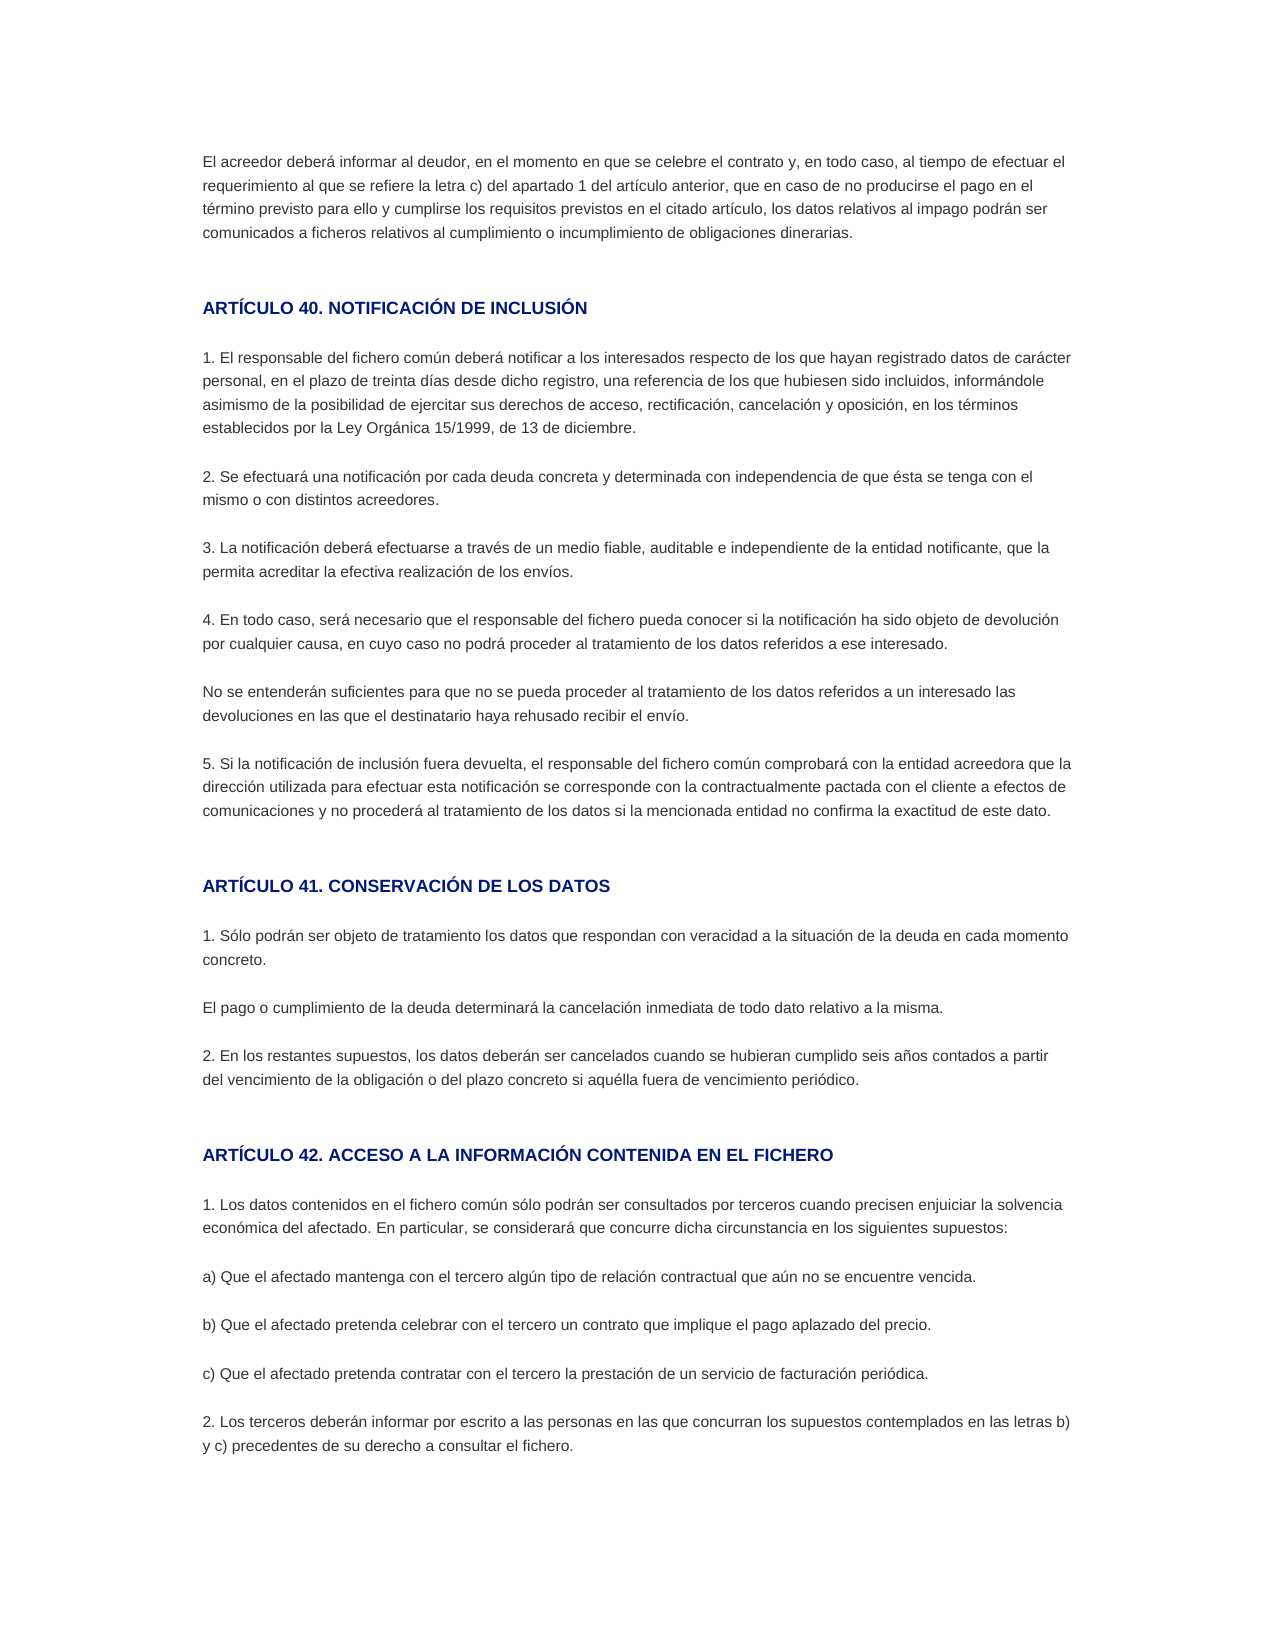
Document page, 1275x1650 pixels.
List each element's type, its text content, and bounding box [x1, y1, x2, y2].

text No se entenderán suficientes para que no se pueda proceder al tratamiento de los datos referidos a un interesado las devoluciones en las que el destinatario haya rehusado recibir el envío. [202, 677, 1073, 724]
text Artículo 40. Notificación de inclusión [202, 291, 1098, 318]
text 1. Los datos contenidos en el fichero común sólo podrán ser consultados por terceros cuando precisen enjuiciar la solvencia económica del afectado. En particular, se considerará que concurre dicha circunstancia en los siguientes supuestos: [202, 1190, 1073, 1237]
text a) Que el afectado mantenga con el tercero algún tipo de relación contractual que aún no se encuentre vencida. [202, 1262, 1073, 1286]
text Artículo 42. Acceso a la información contenida en el fichero [202, 1139, 1098, 1165]
text b) Que el afectado pretenda celebrar con el tercero un contrato que implique el pago aplazado del precio. [202, 1311, 1073, 1334]
text c) Que el afectado pretenda contratar con el tercero la prestación de un servicio de facturación periódica. [202, 1359, 1073, 1383]
text 2. En los restantes supuestos, los datos deberán ser cancelados cuando se hubieran cumplido seis años contados a partir del vencimiento de la obligación o del plazo concreto si aquélla fuera de vencimiento periódico. [202, 1042, 1073, 1089]
text 2. Se efectuará una notificación por cada deuda concreta y determinada con independencia de que ésta se tenga con el mismo o con distintos acreedores. [202, 462, 1073, 509]
text El pago o cumplimiento de la deuda determinará la cancelación inmediata de todo dato relativo a la misma. [202, 993, 1073, 1017]
text Artículo 41. Conservación de los datos [202, 870, 1098, 896]
text 5. Si la notificación de inclusión fuera devuelta, el responsable del fichero común comprobará con la entidad acreedora que la dirección utilizada para efectuar esta notificación se corresponde con la contractualmente pactada con el cliente a efectos de comunicaciones y no procederá al tratamiento de los datos si la mencionada entidad no confirma la exactitud de este dato. [202, 749, 1073, 820]
text 1. Sólo podrán ser objeto de tratamiento los datos que respondan con veracidad a la situación de la deuda en cada momento concreto. [202, 921, 1073, 968]
text 4. En todo caso, será necesario que el responsable del fichero pueda conocer si la notificación ha sido objeto de devolución por cualquier causa, en cuyo caso no podrá proceder al tratamiento de los datos referidos a ese interesado. [202, 606, 1073, 652]
text El acreedor deberá informar al deudor, en el momento en que se celebre el contrato y, en todo caso, al tiempo de efectuar el requerimiento al que se refiere la letra c) del apartado 1 del artículo anterior, que en caso de no producirse el pago en el término previsto para ello y cumplirse los requisitos previstos en el citado artículo, los datos relativos al impago podrán ser comunicados a ficheros relativos al cumplimiento o incumplimiento de obligaciones dinerarias. [202, 148, 1073, 241]
text 1. El responsable del fichero común deberá notificar a los interesados respecto de los que hayan registrado datos de carácter personal, en el plazo de treinta días desde dicho registro, una referencia de los que hubiesen sido incluidos, informándole asimismo de la posibilidad de ejercitar sus derechos de acceso, rectificación, cancelación y oposición, en los términos establecidos por la Ley Orgánica 15/1999, de 13 de diciembre. [202, 343, 1073, 437]
text 3. La notificación deberá efectuarse a través de un medio fiable, auditable e independiente de la entidad notificante, que la permita acreditar la efectiva realización de los envíos. [202, 534, 1073, 581]
text 2. Los terceros deberán informar por escrito a las personas en las que concurran los supuestos contemplados en las letras b) y c) precedentes de su derecho a consultar el fichero. [202, 1408, 1073, 1454]
